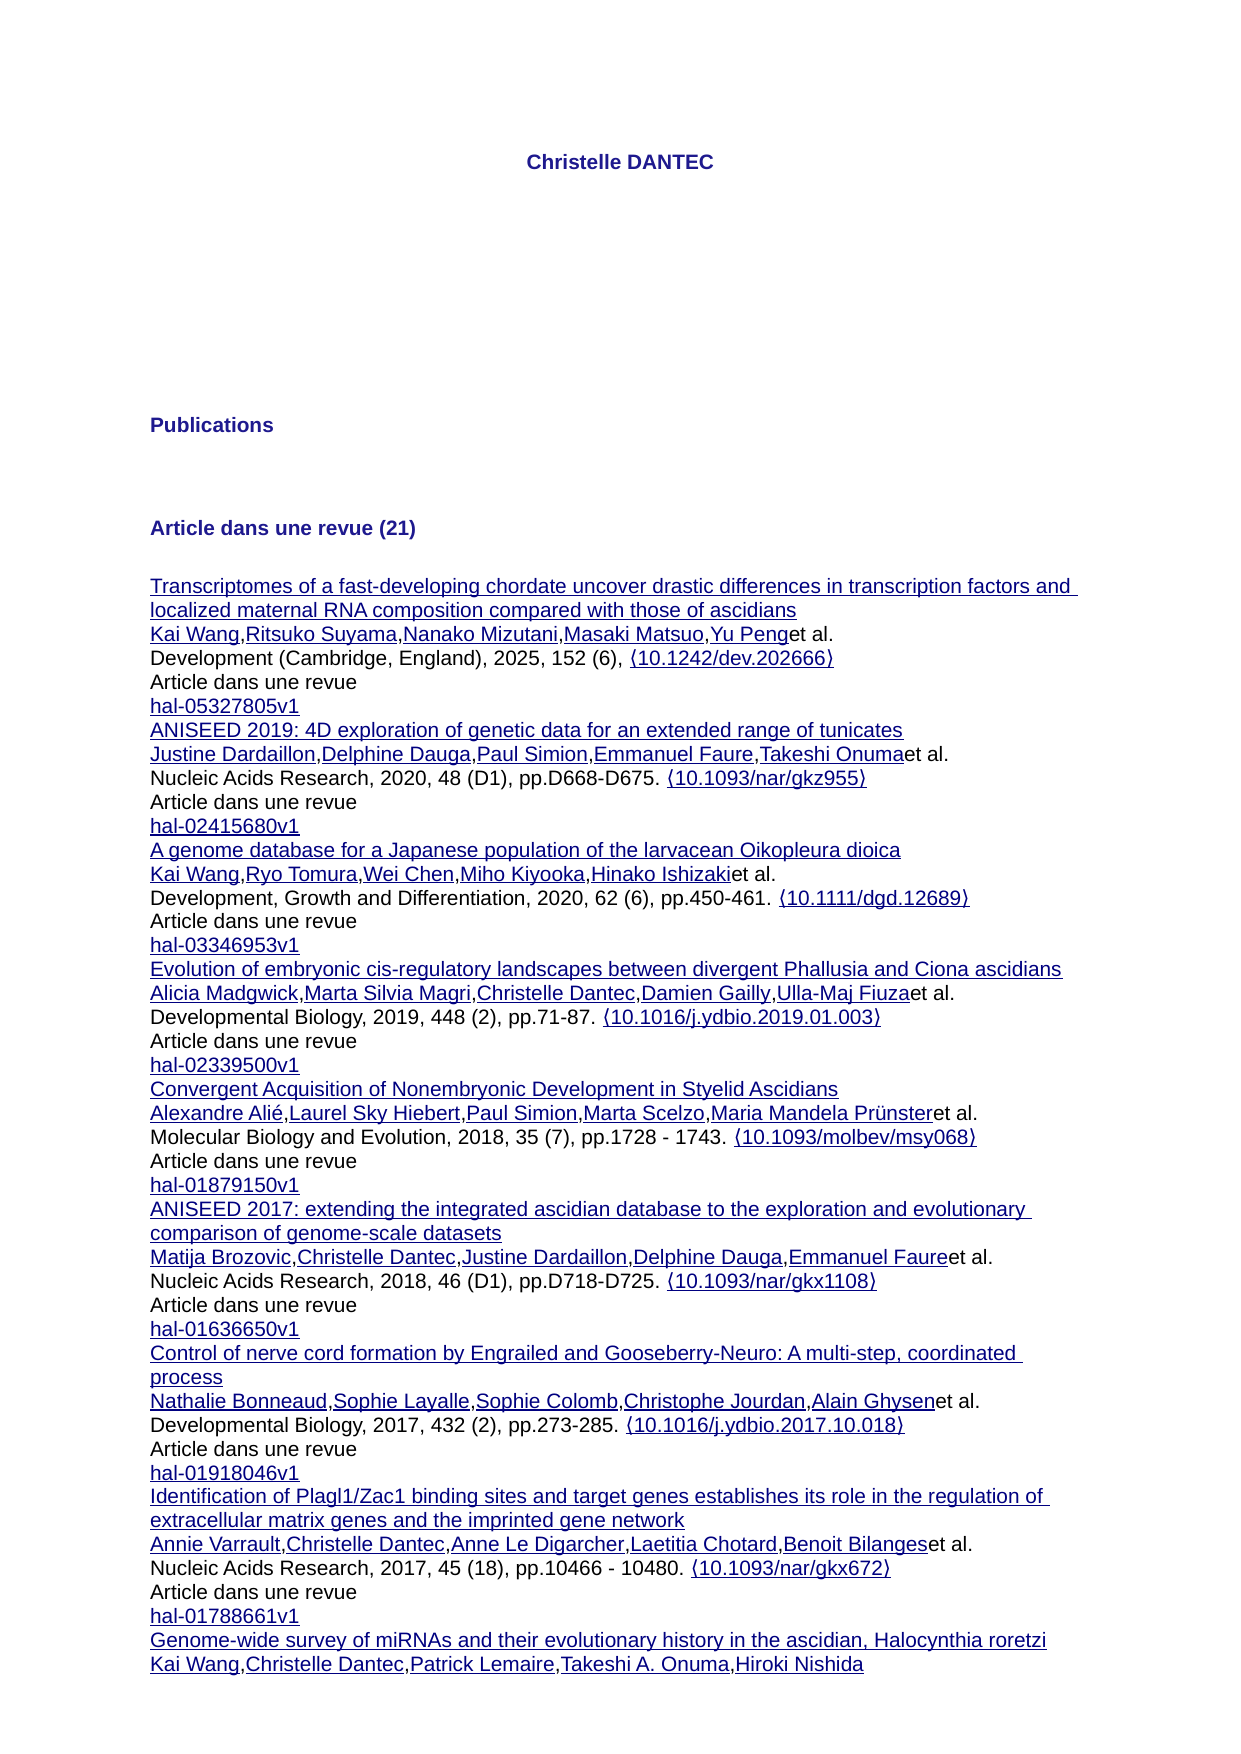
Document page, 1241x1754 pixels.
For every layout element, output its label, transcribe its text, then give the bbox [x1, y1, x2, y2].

subtitle Publications [150, 412, 1090, 436]
table_cell ANISEED 2017: extending the integrated ascidian database to the exploration and evolutionary comparison of genome-scale datasets Matija Brozovic,Christelle Dantec,Justine Dardaillon,Delphine Dauga,Emmanuel Faureet al. Nucleic Acids Research, 2018, 46 (D1), pp.D718-D725. ⟨10.1093/nar/gkx1108⟩ Article dans une revue hal-01636650v1 [150, 1197, 1090, 1341]
table_cell Control of nerve cord formation by Engrailed and Gooseberry-Neuro: A multi-step, coordinated process Nathalie Bonneaud,Sophie Layalle,Sophie Colomb,Christophe Jourdan,Alain Ghysenet al. Developmental Biology, 2017, 432 (2), pp.273-285. ⟨10.1016/j.ydbio.2017.10.018⟩ Article dans une revue hal-01918046v1 [150, 1341, 1090, 1484]
subtitle Christelle DANTEC [150, 150, 1090, 174]
table_cell Convergent Acquisition of Nonembryonic Development in Styelid Ascidians Alexandre Alié,Laurel Sky Hiebert,Paul Simion,Marta Scelzo,Maria Mandela Prünsteret al. Molecular Biology and Evolution, 2018, 35 (7), pp.1728 - 1743. ⟨10.1093/molbev/msy068⟩ Article dans une revue hal-01879150v1 [150, 1077, 1090, 1197]
table_cell Genome-wide survey of miRNAs and their evolutionary history in the ascidian, Halocynthia roretzi Kai Wang,Christelle Dantec,Patrick Lemaire,Takeshi A. Onuma,Hiroki Nishida [150, 1628, 1090, 1676]
table_cell Identification of Plagl1/Zac1 binding sites and target genes establishes its role in the regulation of extracellular matrix genes and the imprinted gene network Annie Varrault,Christelle Dantec,Anne Le Digarcher,Laetitia Chotard,Benoit Bilangeset al. Nucleic Acids Research, 2017, 45 (18), pp.10466 - 10480. ⟨10.1093/nar/gkx672⟩ Article dans une revue hal-01788661v1 [150, 1484, 1090, 1628]
table_cell Evolution of embryonic cis-regulatory landscapes between divergent Phallusia and Ciona ascidians Alicia Madgwick,Marta Silvia Magri,Christelle Dantec,Damien Gailly,Ulla-Maj Fiuzaet al. Developmental Biology, 2019, 448 (2), pp.71-87. ⟨10.1016/j.ydbio.2019.01.003⟩ Article dans une revue hal-02339500v1 [150, 957, 1090, 1077]
table_cell ANISEED 2019: 4D exploration of genetic data for an extended range of tunicates Justine Dardaillon,Delphine Dauga,Paul Simion,Emmanuel Faure,Takeshi Onumaet al. Nucleic Acids Research, 2020, 48 (D1), pp.D668-D675. ⟨10.1093/nar/gkz955⟩ Article dans une revue hal-02415680v1 [150, 718, 1090, 837]
table_header Transcriptomes of a fast-developing chordate uncover drastic differences in transcription factors and localized maternal RNA composition compared with those of ascidians Kai Wang,Ritsuko Suyama,Nanako Mizutani,Masaki Matsuo,Yu Penget al. Development (Cambridge, England), 2025, 152 (6), ⟨10.1242/dev.202666⟩ Article dans une revue hal-05327805v1 [150, 574, 1090, 718]
subtitle Article dans une revue (21) [150, 516, 1090, 539]
table_cell A genome database for a Japanese population of the larvacean Oikopleura dioica Kai Wang,Ryo Tomura,Wei Chen,Miho Kiyooka,Hinako Ishizakiet al. Development, Growth and Differentiation, 2020, 62 (6), pp.450-461. ⟨10.1111/dgd.12689⟩ Article dans une revue hal-03346953v1 [150, 838, 1090, 957]
